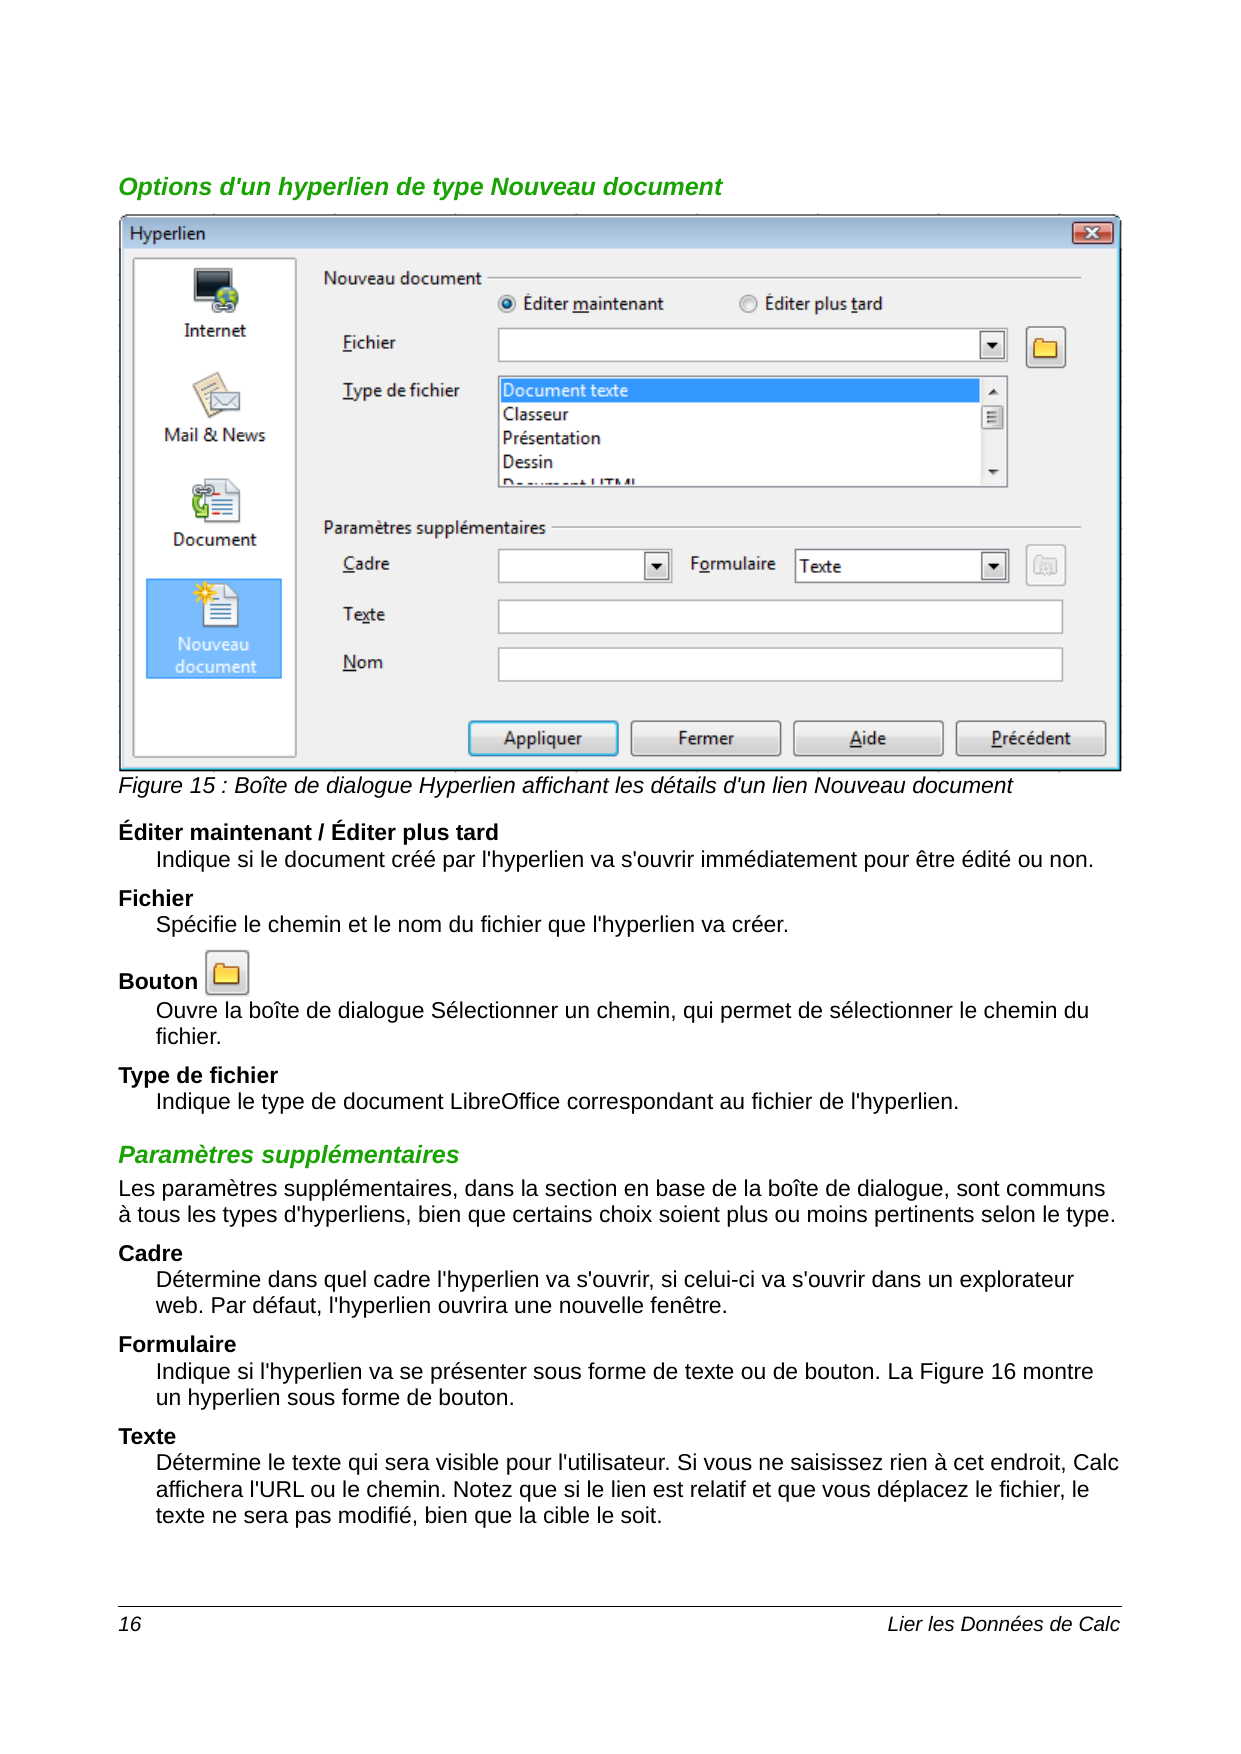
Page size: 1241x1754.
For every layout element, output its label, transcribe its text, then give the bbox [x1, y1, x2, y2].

text Détermine le texte qui sera visible pour l'utilisateur. Si vous ne saisissez rien à cet endroit, Calc affichera l'URL ou le chemin. Notez que si le lien est relatif et que vous déplacez le fichier, le texte ne sera pas modifié, bien que la cible le soit. [156, 1449, 1122, 1528]
text Texte [118, 1423, 1122, 1449]
subtitle Paramètres supplémentaires [118, 1139, 1122, 1168]
text Formulaire [118, 1331, 1122, 1358]
text [250, 950, 1122, 997]
text Indique le type de document LibreOffice correspondant au fichier de l'hyperlien. [156, 1088, 1122, 1114]
picture [204, 949, 250, 997]
text Cadre [118, 1240, 1122, 1266]
text Indique si le document créé par l'hyperlien va s'ouvrir immédiatement pour être édité ou non. [156, 846, 1122, 872]
subtitle Options d'un hyperlien de type Nouveau document [118, 172, 1122, 201]
text Ouvre la boîte de dialogue Sélectionner un chemin, qui permet de sélectionner le chemin du fichier. [156, 997, 1122, 1049]
text Les paramètres supplémentaires, dans la section en base de la boîte de dialogue, sont communs à tous les types d'hyperliens, bien que certains choix soient plus ou moins pertinents selon le type. [118, 1174, 1122, 1227]
text Éditer maintenant / Éditer plus tard [118, 819, 1122, 846]
text Indique si l'hyperlien va se présenter sous forme de texte ou de bouton. La Figure 16 montre un hyperlien sous forme de bouton. [156, 1358, 1122, 1410]
text Figure 15 : Boîte de dialogue Hyperlien affichant les détails d'un lien Nouveau document [118, 773, 1122, 798]
text Type de fichier [118, 1062, 1122, 1088]
text Détermine dans quel cadre l'hyperlien va s'ouvrir, si celui-ci va s'ouvrir dans un explorateur web. Par défaut, l'hyperlien ouvrira une nouvelle fenêtre. [156, 1266, 1122, 1319]
text Fichier [118, 884, 1122, 911]
text Bouton [118, 950, 204, 997]
picture [118, 213, 1123, 773]
text Spécifie le chemin et le nom du fichier que l'hyperlien va créer. [156, 911, 1122, 937]
